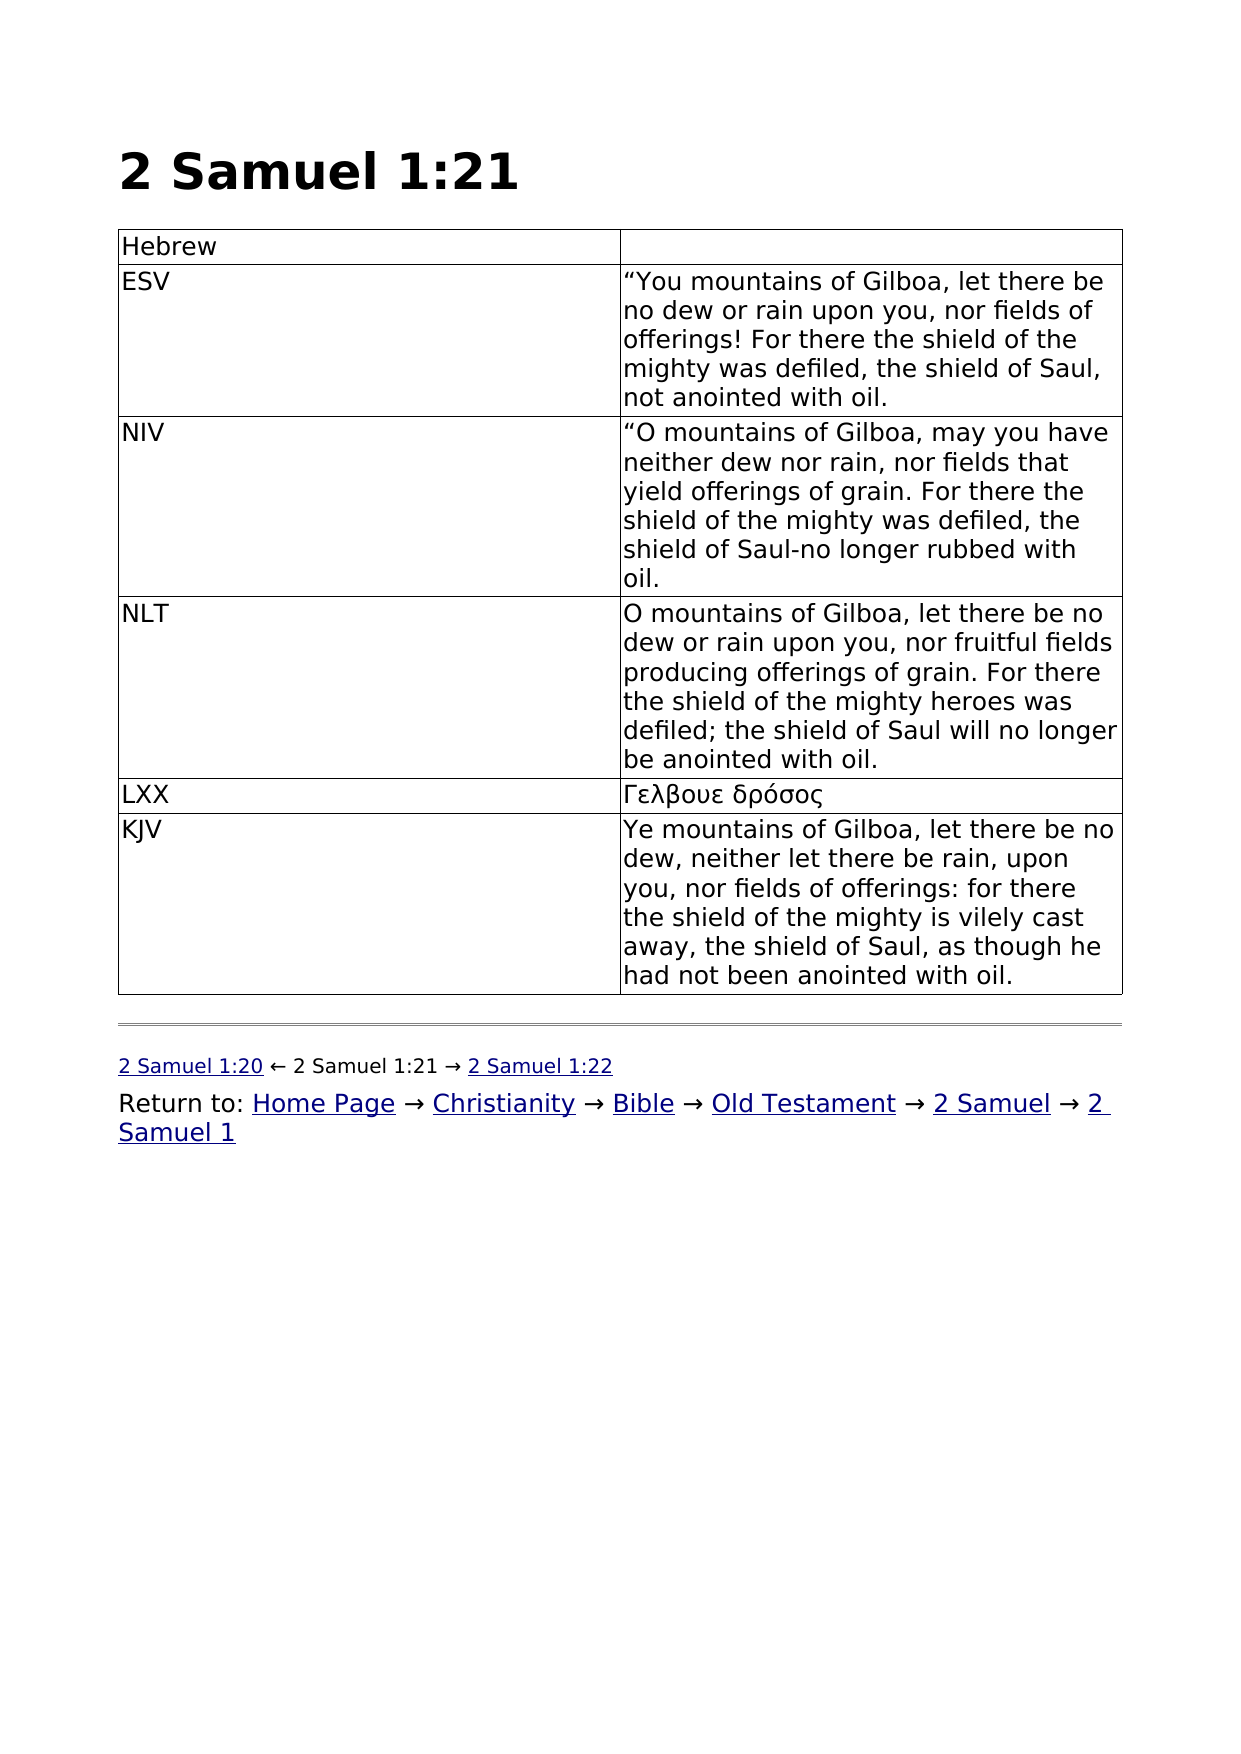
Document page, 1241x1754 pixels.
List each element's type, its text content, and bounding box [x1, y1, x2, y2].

table_cell Ye mountains of Gilboa, let there be no dew, neither let there be rain, upon you, nor fields of offerings: for there the shield of the mighty is vilely cast away, the shield of Saul, as though he had not been anointed with oil. [621, 814, 1122, 993]
text Return to: Home Page → Christianity → Bible → Old Testament → 2 Samuel → 2 Samuel 1 [118, 1089, 1122, 1147]
table_cell NLT [119, 597, 620, 777]
table_cell NIV [119, 417, 620, 596]
subtitle 2 Samuel 1:21 [118, 143, 1122, 201]
table_cell KJV [119, 814, 620, 993]
text 2 Samuel 1:20 ← 2 Samuel 1:21 → 2 Samuel 1:22 [118, 1055, 1122, 1089]
table_cell ESV [119, 265, 620, 416]
table_header [621, 230, 1122, 264]
table_cell LXX [119, 779, 620, 812]
table_cell O mountains of Gilboa, let there be no dew or rain upon you, nor fruitful fields producing offerings of grain. For there the shield of the mighty heroes was defiled; the shield of Saul will no longer be anointed with oil. [621, 597, 1122, 777]
table_cell Γελβουε δρόσος [621, 779, 1122, 812]
table_cell “You mountains of Gilboa, let there be no dew or rain upon you, nor fields of offerings! For there the shield of the mighty was defiled, the shield of Saul, not anointed with oil. [621, 265, 1122, 416]
table_cell “O mountains of Gilboa, may you have neither dew nor rain, nor fields that yield offerings of grain. For there the shield of the mighty was defiled, the shield of Saul-no longer rubbed with oil. [621, 417, 1122, 596]
table_header Hebrew [119, 230, 620, 264]
